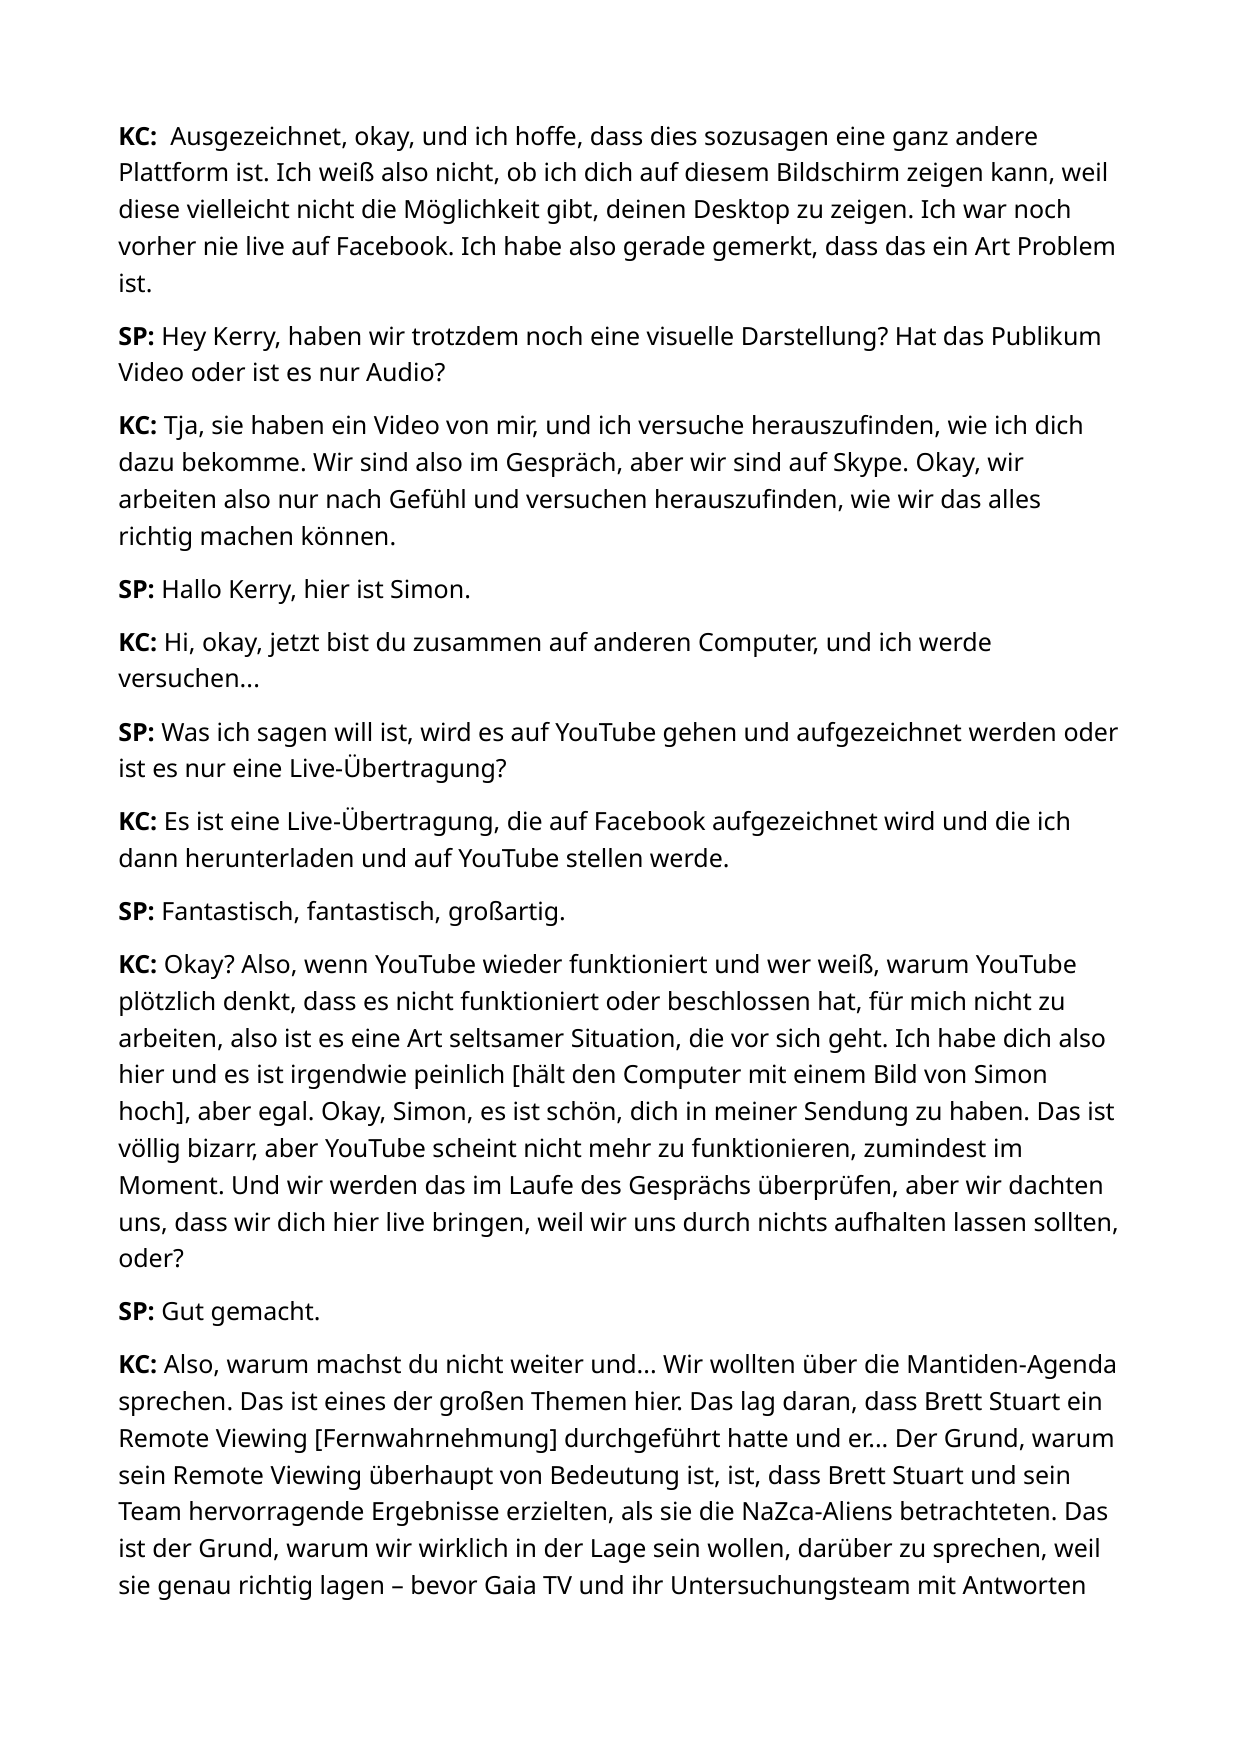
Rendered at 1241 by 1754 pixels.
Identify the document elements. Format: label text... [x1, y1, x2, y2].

text KC: Hi, okay, jetzt bist du zusammen auf anderen Computer, und ich werde versuchen... [118, 624, 1122, 695]
text KC: Ausgezeichnet, okay, und ich hoffe, dass dies sozusagen eine ganz andere Plattform ist. Ich weiß also nicht, ob ich dich auf diesem Bildschirm zeigen kann, weil diese vielleicht nicht die Möglichkeit gibt, deinen Desktop zu zeigen. Ich war noch vorher nie live auf Facebook. Ich habe also gerade gemerkt, dass das ein Art Problem ist. [118, 118, 1122, 299]
text KC: Tja, sie haben ein Video von mir, und ich versuche herauszufinden, wie ich dich dazu bekomme. Wir sind also im Gespräch, aber wir sind auf Skype. Okay, wir arbeiten also nur nach Gefühl und versuchen herauszufinden, wie wir das alles richtig machen können. [118, 408, 1122, 552]
text SP: Hallo Kerry, hier ist Simon. [118, 571, 1122, 605]
text KC: Okay? Also, wenn YouTube wieder funktioniert und wer weiß, warum YouTube plötzlich denkt, dass es nicht funktioniert oder beschlossen hat, für mich nicht zu arbeiten, also ist es eine Art seltsamer Situation, die vor sich geht. Ich habe dich also hier und es ist irgendwie peinlich [hält den Computer mit einem Bild von Simon hoch], aber egal. Okay, Simon, es ist schön, dich in meiner Sendung zu haben. Das ist völlig bizarr, aber YouTube scheint nicht mehr zu funktionieren, zumindest im Moment. Und wir werden das im Laufe des Gesprächs überprüfen, aber wir dachten uns, dass wir dich hier live bringen, weil wir uns durch nichts aufhalten lassen sollten, oder? [118, 947, 1122, 1275]
text SP: Was ich sagen will ist, wird es auf YouTube gehen und aufgezeichnet werden oder ist es nur eine Live-Übertragung? [118, 714, 1122, 785]
text SP: Gut gemacht. [118, 1294, 1122, 1328]
text SP: Fantastisch, fantastisch, großartig. [118, 894, 1122, 928]
text KC: Es ist eine Live-Übertragung, die auf Facebook aufgezeichnet wird und die ich dann herunterladen und auf YouTube stellen werde. [118, 804, 1122, 875]
text SP: Hey Kerry, haben wir trotzdem noch eine visuelle Darstellung? Hat das Publikum Video oder ist es nur Audio? [118, 318, 1122, 389]
text KC: Also, warum machst du nicht weiter und... Wir wollten über die Mantiden-Agenda sprechen. Das ist eines der großen Themen hier. Das lag daran, dass Brett Stuart ein Remote Viewing [Fernwahrnehmung] durchgeführt hatte und er... Der Grund, warum sein Remote Viewing überhaupt von Bedeutung ist, ist, dass Brett Stuart und sein Team hervorragende Ergebnisse erzielten, als sie die NaZca-Aliens betrachteten. Das ist der Grund, warum wir wirklich in der Lage sein wollen, darüber zu sprechen, weil sie genau richtig lagen – bevor Gaia TV und ihr Untersuchungsteam mit Antworten [118, 1347, 1122, 1602]
